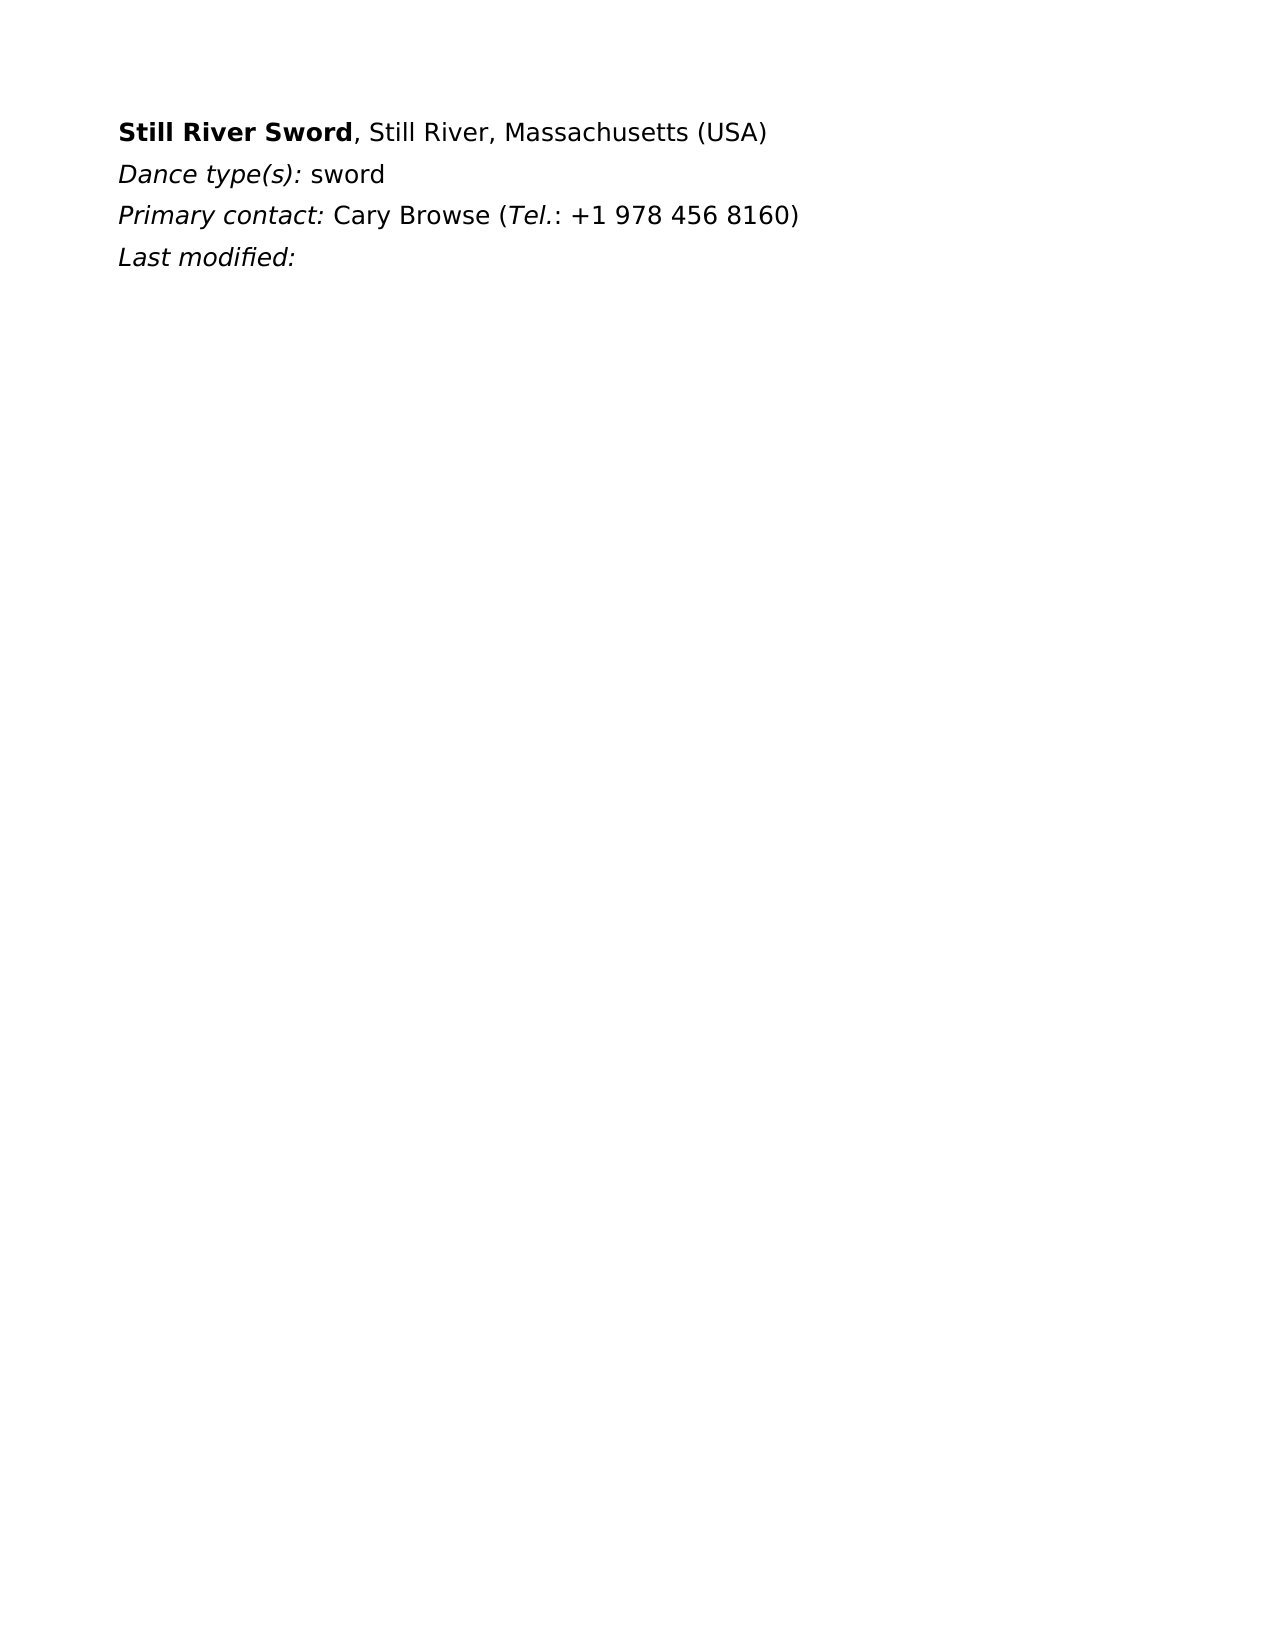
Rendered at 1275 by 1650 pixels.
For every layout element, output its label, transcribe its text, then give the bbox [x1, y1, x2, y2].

text Still River Sword, Still River, Massachusetts (USA) [118, 118, 1157, 147]
text Primary contact: Cary Browse (Tel.: +1 978 456 8160) [118, 201, 1157, 231]
text Last modified: [118, 243, 1157, 272]
text Dance type(s): sword [118, 160, 1157, 189]
